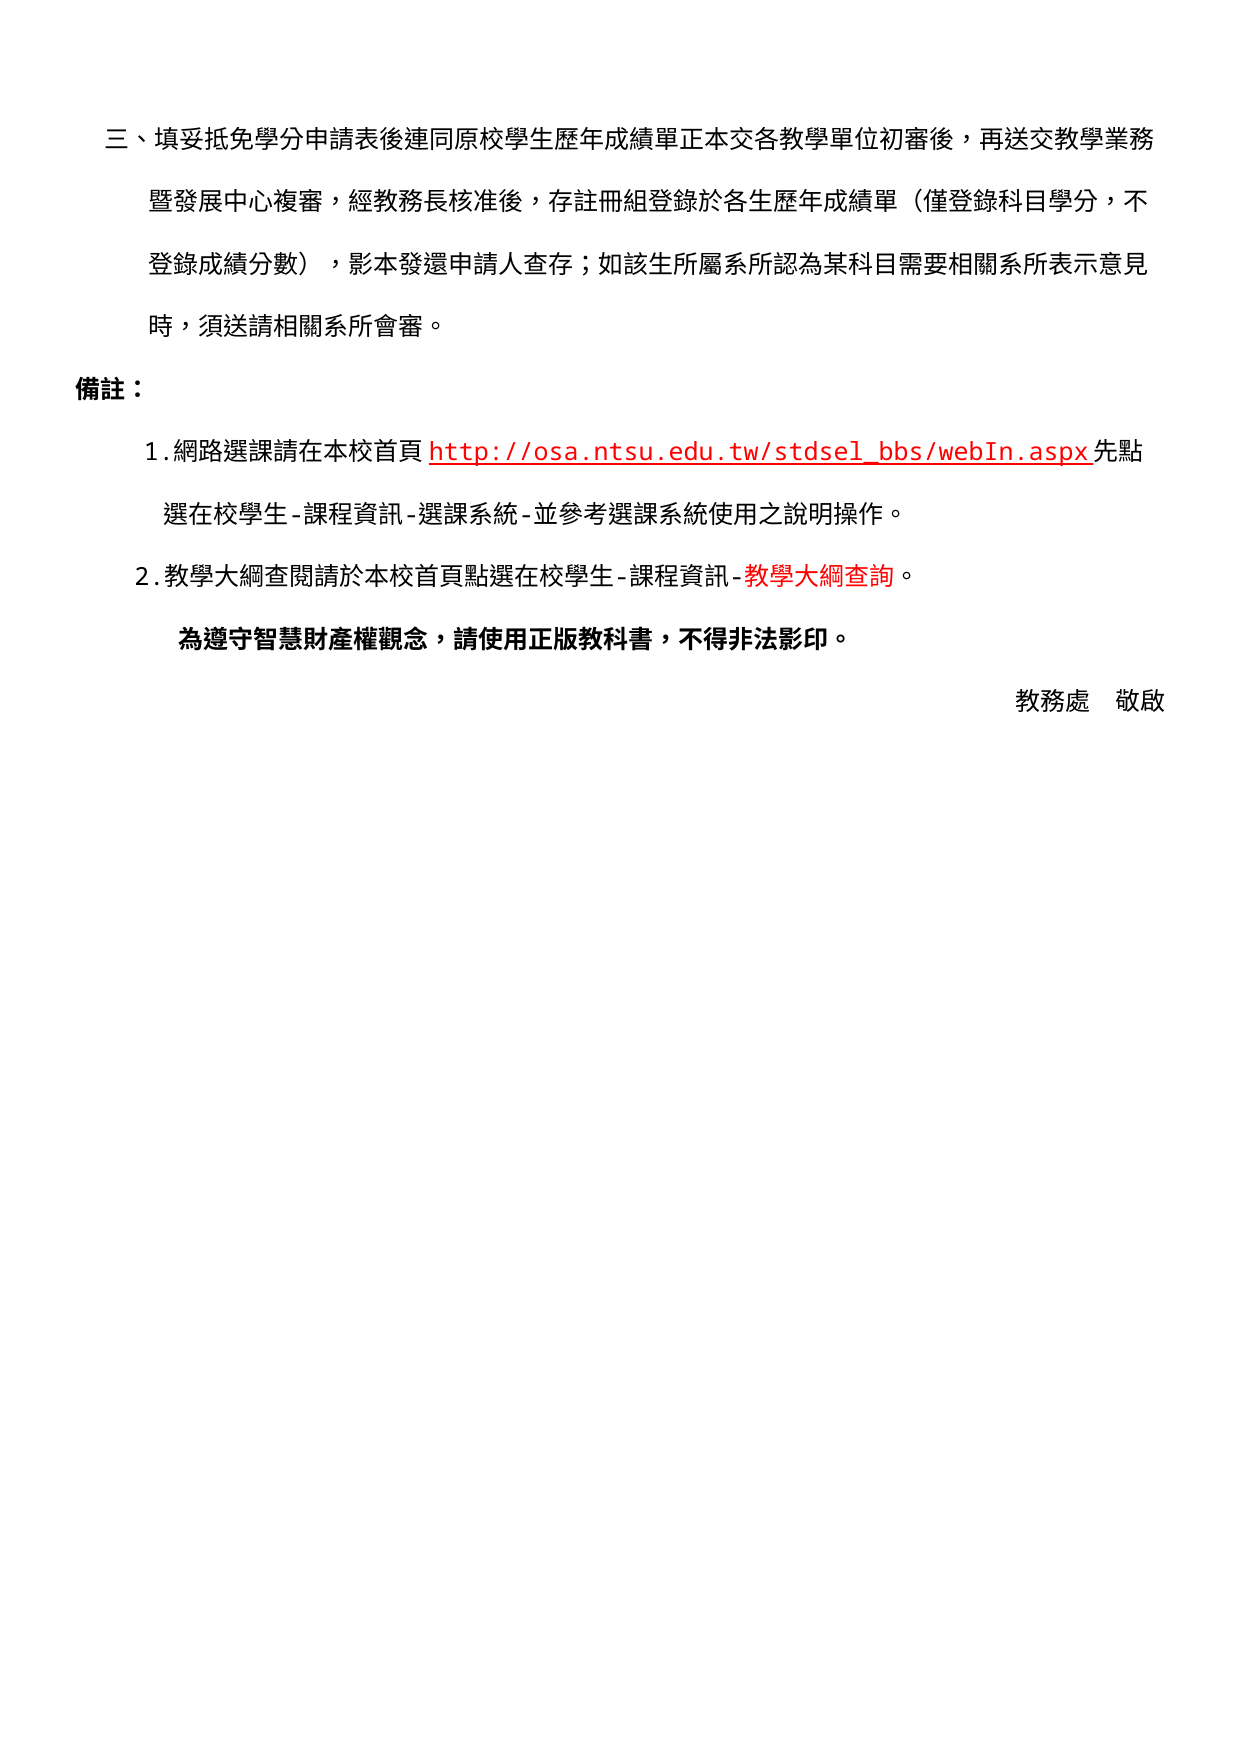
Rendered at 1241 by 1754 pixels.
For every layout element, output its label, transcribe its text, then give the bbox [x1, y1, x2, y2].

text 2.教學大綱查閱請於本校首頁點選在校學生-課程資訊-教學大綱查詢。 [128, 533, 1165, 596]
text 備註： [75, 346, 1165, 408]
text 為遵守智慧財產權觀念，請使用正版教科書，不得非法影印。 [128, 596, 1165, 658]
text 教務處 敬啟 [75, 658, 1165, 721]
text 1.網路選課請在本校首頁http://osa.ntsu.edu.tw/stdsel_bbs/webIn.aspx先點選在校學生-課程資訊-選課系統-並參考選課系統使用之說明操作。 [98, 408, 1165, 533]
text 三、填妥抵免學分申請表後連同原校學生歷年成績單正本交各教學單位初審後，再送交教學業務暨發展中心複審，經教務長核准後，存註冊組登錄於各生歷年成績單（僅登錄科目學分，不登錄成績分數），影本發還申請人查存；如該生所屬系所認為某科目需要相關系所表示意見時，須送請相關系所會審。 [104, 96, 1165, 346]
